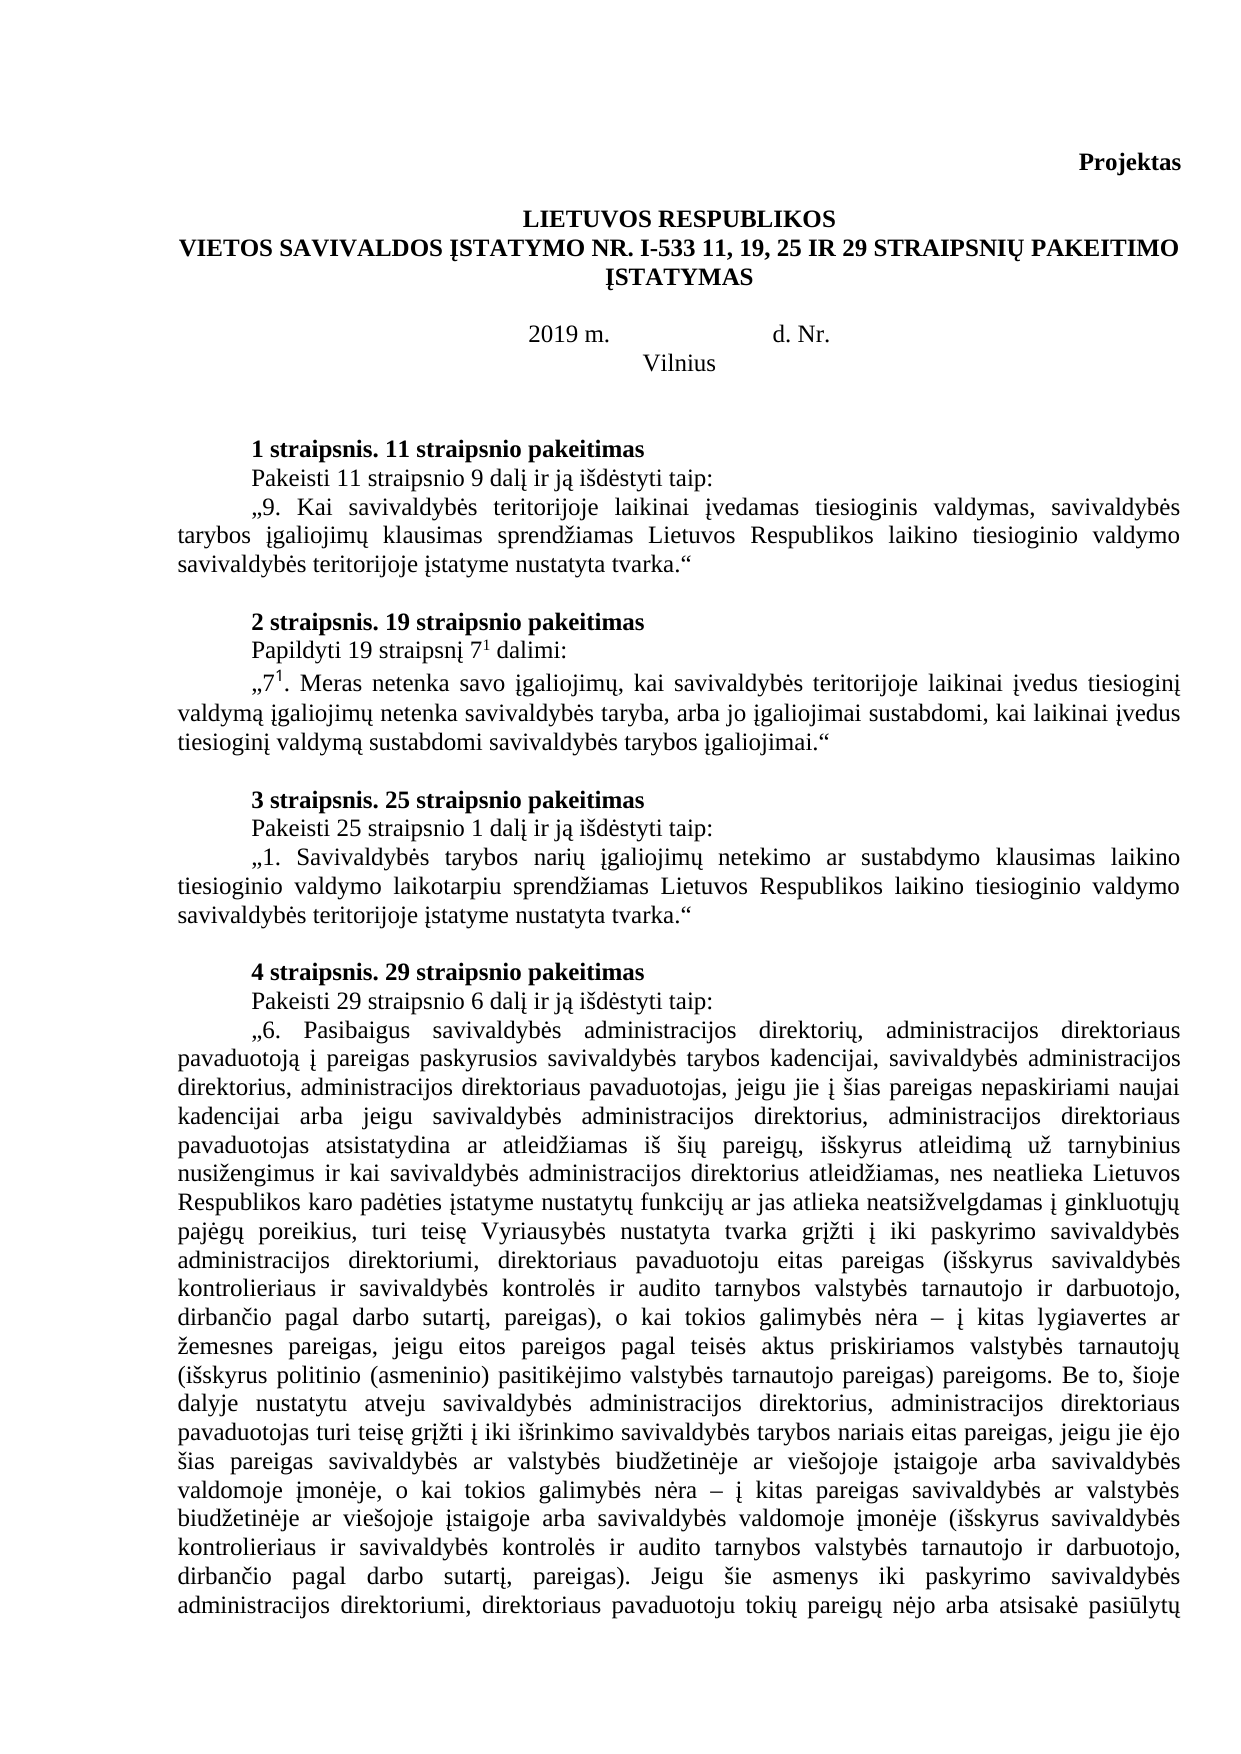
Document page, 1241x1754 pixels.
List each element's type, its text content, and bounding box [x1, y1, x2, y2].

text „71. Meras netenka savo įgaliojimų, kai savivaldybės teritorijoje laikinai įvedus tiesioginį valdymą įgaliojimų netenka savivaldybės taryba, arba jo įgaliojimai sustabdomi, kai laikinai įvedus tiesioginį valdymą sustabdomi savivaldybės tarybos įgaliojimai.“ [177, 664, 1181, 756]
text Pakeisti 11 straipsnio 9 dalį ir ją išdėstyti taip: [177, 463, 1181, 492]
text Projektas [930, 147, 1181, 176]
text 4 straipsnis. 29 straipsnio pakeitimas [177, 957, 1181, 986]
text „9. Kai savivaldybės teritorijoje laikinai įvedamas tiesioginis valdymas, savivaldybės tarybos įgaliojimų klausimas sprendžiamas Lietuvos Respublikos laikino tiesioginio valdymo savivaldybės teritorijoje įstatyme nustatyta tvarka.“ [177, 492, 1181, 578]
text LIETUVOS RESPUBLIKOS [177, 204, 1181, 233]
text Pakeisti 25 straipsnio 1 dalį ir ją išdėstyti taip: [177, 813, 1181, 842]
text Pakeisti 29 straipsnio 6 dalį ir ją išdėstyti taip: [177, 986, 1181, 1015]
text 3 straipsnis. 25 straipsnio pakeitimas [177, 785, 1181, 813]
text „6. Pasibaigus savivaldybės administracijos direktorių, administracijos direktoriaus pavaduotoją į pareigas paskyrusios savivaldybės tarybos kadencijai, savivaldybės administracijos direktorius, administracijos direktoriaus pavaduotojas, jeigu jie į šias pareigas nepaskiriami naujai kadencijai arba jeigu savivaldybės administracijos direktorius, administracijos direktoriaus pavaduotojas atsistatydina ar atleidžiamas iš šių pareigų, išskyrus atleidimą už tarnybinius nusižengimus ir kai savivaldybės administracijos direktorius atleidžiamas, nes neatlieka Lietuvos Respublikos karo padėties įstatyme nustatytų funkcijų ar jas atlieka neatsižvelgdamas į ginkluotųjų pajėgų poreikius, turi teisę Vyriausybės nustatyta tvarka grįžti į iki paskyrimo savivaldybės administracijos direktoriumi, direktoriaus pavaduotoju eitas pareigas (išskyrus savivaldybės kontrolieriaus ir savivaldybės kontrolės ir audito tarnybos valstybės tarnautojo ir darbuotojo, dirbančio pagal darbo sutartį, pareigas), o kai tokios galimybės nėra – į kitas lygiavertes ar žemesnes pareigas, jeigu eitos pareigos pagal teisės aktus priskiriamos valstybės tarnautojų (išskyrus politinio (asmeninio) pasitikėjimo valstybės tarnautojo pareigas) pareigoms. Be to, šioje dalyje nustatytu atveju savivaldybės administracijos direktorius, administracijos direktoriaus pavaduotojas turi teisę grįžti į iki išrinkimo savivaldybės tarybos nariais eitas pareigas, jeigu jie ėjo šias pareigas savivaldybės ar valstybės biudžetinėje ar viešojoje įstaigoje arba savivaldybės valdomoje įmonėje, o kai tokios galimybės nėra – į kitas pareigas savivaldybės ar valstybės biudžetinėje ar viešojoje įstaigoje arba savivaldybės valdomoje įmonėje (išskyrus savivaldybės kontrolieriaus ir savivaldybės kontrolės ir audito tarnybos valstybės tarnautojo ir darbuotojo, dirbančio pagal darbo sutartį, pareigas). Jeigu šie asmenys iki paskyrimo savivaldybės administracijos direktoriumi, direktoriaus pavaduotoju tokių pareigų nėjo arba atsisakė pasiūlytų [177, 1015, 1181, 1618]
text 2 straipsnis. 19 straipsnio pakeitimas [177, 607, 1181, 636]
text VIETOS SAVIVALDOS ĮSTATYMO NR. I-533 11, 19, 25 IR 29 STRAIPSNIŲ PAKEITIMO [177, 233, 1181, 262]
text 2019 m. d. Nr. [177, 319, 1181, 348]
text Papildyti 19 straipsnį 71 dalimi: [177, 636, 1181, 664]
text ĮSTATYMAS [177, 262, 1181, 291]
text „1. Savivaldybės tarybos narių įgaliojimų netekimo ar sustabdymo klausimas laikino tiesioginio valdymo laikotarpiu sprendžiamas Lietuvos Respublikos laikino tiesioginio valdymo savivaldybės teritorijoje įstatyme nustatyta tvarka.“ [177, 842, 1181, 928]
text 1 straipsnis. 11 straipsnio pakeitimas [177, 434, 1181, 463]
text Vilnius [177, 348, 1181, 377]
